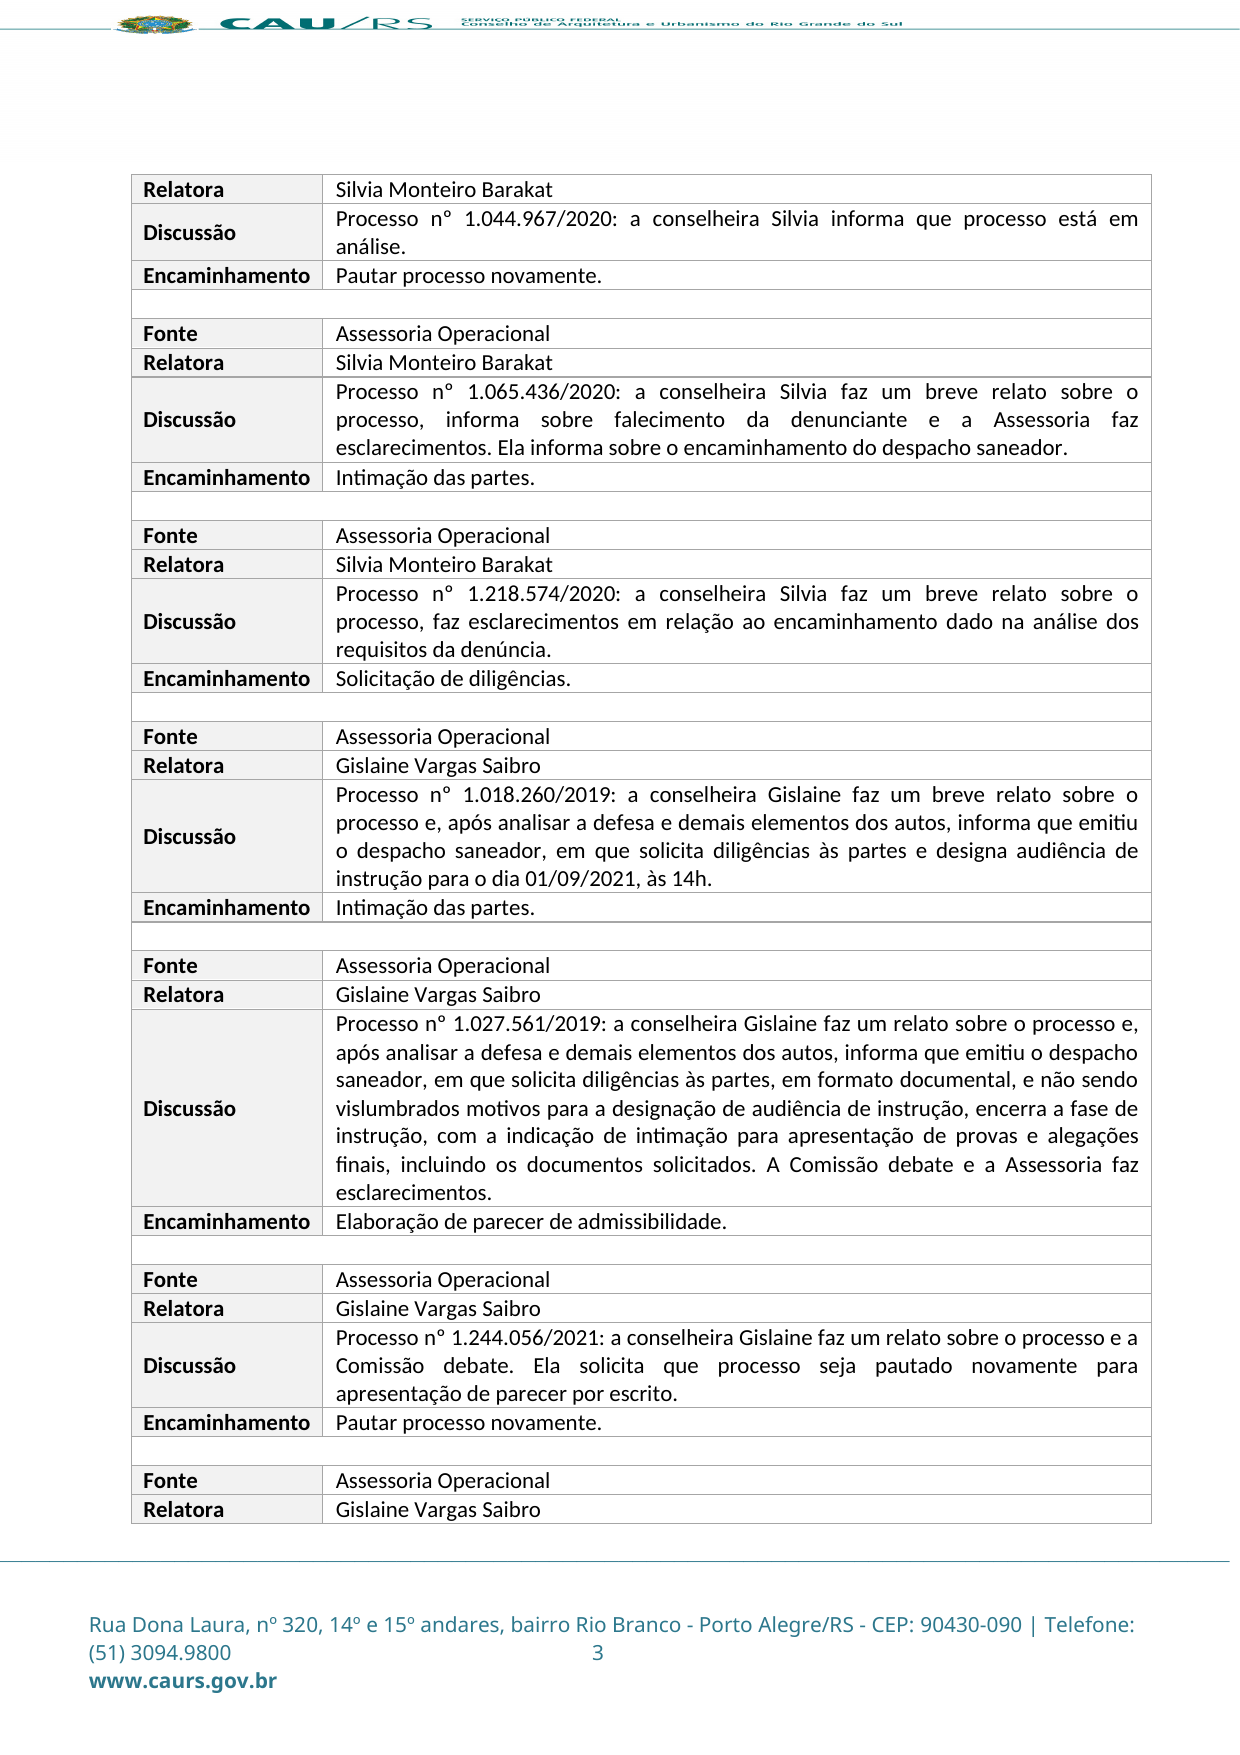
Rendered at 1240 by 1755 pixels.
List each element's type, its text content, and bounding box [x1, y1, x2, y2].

table_cell [132, 693, 1151, 721]
table_cell Assessoria Operacional [323, 1466, 1151, 1494]
table_cell Fonte [132, 1265, 322, 1293]
table_cell Pautar processo novamente. [323, 261, 1151, 289]
table_cell Solicitação de diligências. [323, 664, 1151, 692]
table_cell Encaminhamento [132, 664, 322, 692]
table_cell Relatora [132, 349, 322, 376]
table_cell Relatora [132, 175, 322, 203]
table_cell Assessoria Operacional [323, 319, 1151, 347]
table_cell Discussão [132, 780, 322, 892]
table_cell Encaminhamento [132, 893, 322, 921]
table_cell Relatora [132, 550, 322, 578]
table_cell [132, 492, 1151, 520]
table_cell Fonte [132, 319, 322, 347]
table_cell Silvia Monteiro Barakat [323, 550, 1151, 578]
table_cell Silvia Monteiro Barakat [323, 175, 1151, 203]
table_cell Relatora [132, 1294, 322, 1322]
table_cell Assessoria Operacional [323, 521, 1151, 549]
table_cell Encaminhamento [132, 261, 322, 289]
table_cell Processo nº 1.065.436/2020: a conselheira Silvia faz um breve relato sobre o processo, informa sobre falecimento da denunciante e a Assessoria faz esclarecimentos. Ela informa sobre o encaminhamento do despacho saneador. [323, 378, 1151, 462]
table_cell Processo nº 1.018.260/2019: a conselheira Gislaine faz um breve relato sobre o processo e, após analisar a defesa e demais elementos dos autos, informa que emitiu o despacho saneador, em que solicita diligências às partes e designa audiência de instrução para o dia 01/09/2021, às 14h. [323, 780, 1151, 892]
table_cell Processo nº 1.244.056/2021: a conselheira Gislaine faz um relato sobre o processo e a Comissão debate. Ela solicita que processo seja pautado novamente para apresentação de parecer por escrito. [323, 1323, 1151, 1407]
table_cell Elaboração de parecer de admissibilidade. [323, 1207, 1151, 1235]
table_cell Fonte [132, 1466, 322, 1494]
table_cell Encaminhamento [132, 463, 322, 491]
table_cell Processo nº 1.027.561/2019: a conselheira Gislaine faz um relato sobre o processo e, após analisar a defesa e demais elementos dos autos, informa que emitiu o despacho saneador, em que solicita diligências às partes, em formato documental, e não sendo vislumbrados motivos para a designação de audiência de instrução, encerra a fase de instrução, com a indicação de intimação para apresentação de provas e alegações finais, incluindo os documentos solicitados. A Comissão debate e a Assessoria faz esclarecimentos. [323, 1010, 1151, 1206]
table_cell Fonte [132, 951, 322, 979]
table_cell Intimação das partes. [323, 893, 1151, 921]
table_cell Discussão [132, 579, 322, 663]
table_cell [132, 923, 1151, 950]
table_cell [132, 1437, 1151, 1465]
table_cell Relatora [132, 981, 322, 1008]
table_cell Fonte [132, 521, 322, 549]
table_cell Fonte [132, 722, 322, 750]
table_cell [132, 290, 1151, 318]
table_cell Assessoria Operacional [323, 951, 1151, 979]
table_cell Gislaine Vargas Saibro [323, 1294, 1151, 1322]
table_cell Encaminhamento [132, 1207, 322, 1235]
table_cell Silvia Monteiro Barakat [323, 349, 1151, 376]
table_cell Processo nº 1.218.574/2020: a conselheira Silvia faz um breve relato sobre o processo, faz esclarecimentos em relação ao encaminhamento dado na análise dos requisitos da denúncia. [323, 579, 1151, 663]
table_cell Intimação das partes. [323, 463, 1151, 491]
table_cell Pautar processo novamente. [323, 1408, 1151, 1436]
table_cell Assessoria Operacional [323, 1265, 1151, 1293]
table_cell [132, 1236, 1151, 1264]
table_cell Gislaine Vargas Saibro [323, 981, 1151, 1008]
table_cell Gislaine Vargas Saibro [323, 1495, 1151, 1523]
table_cell Discussão [132, 1010, 322, 1206]
table_cell Encaminhamento [132, 1408, 322, 1436]
table_cell Relatora [132, 1495, 322, 1523]
table_cell Processo nº 1.044.967/2020: a conselheira Silvia informa que processo está em análise. [323, 204, 1151, 260]
table_cell Discussão [132, 1323, 322, 1407]
table_cell Gislaine Vargas Saibro [323, 751, 1151, 779]
table_cell Discussão [132, 378, 322, 462]
table_cell Assessoria Operacional [323, 722, 1151, 750]
table_cell Discussão [132, 204, 322, 260]
table_cell Relatora [132, 751, 322, 779]
